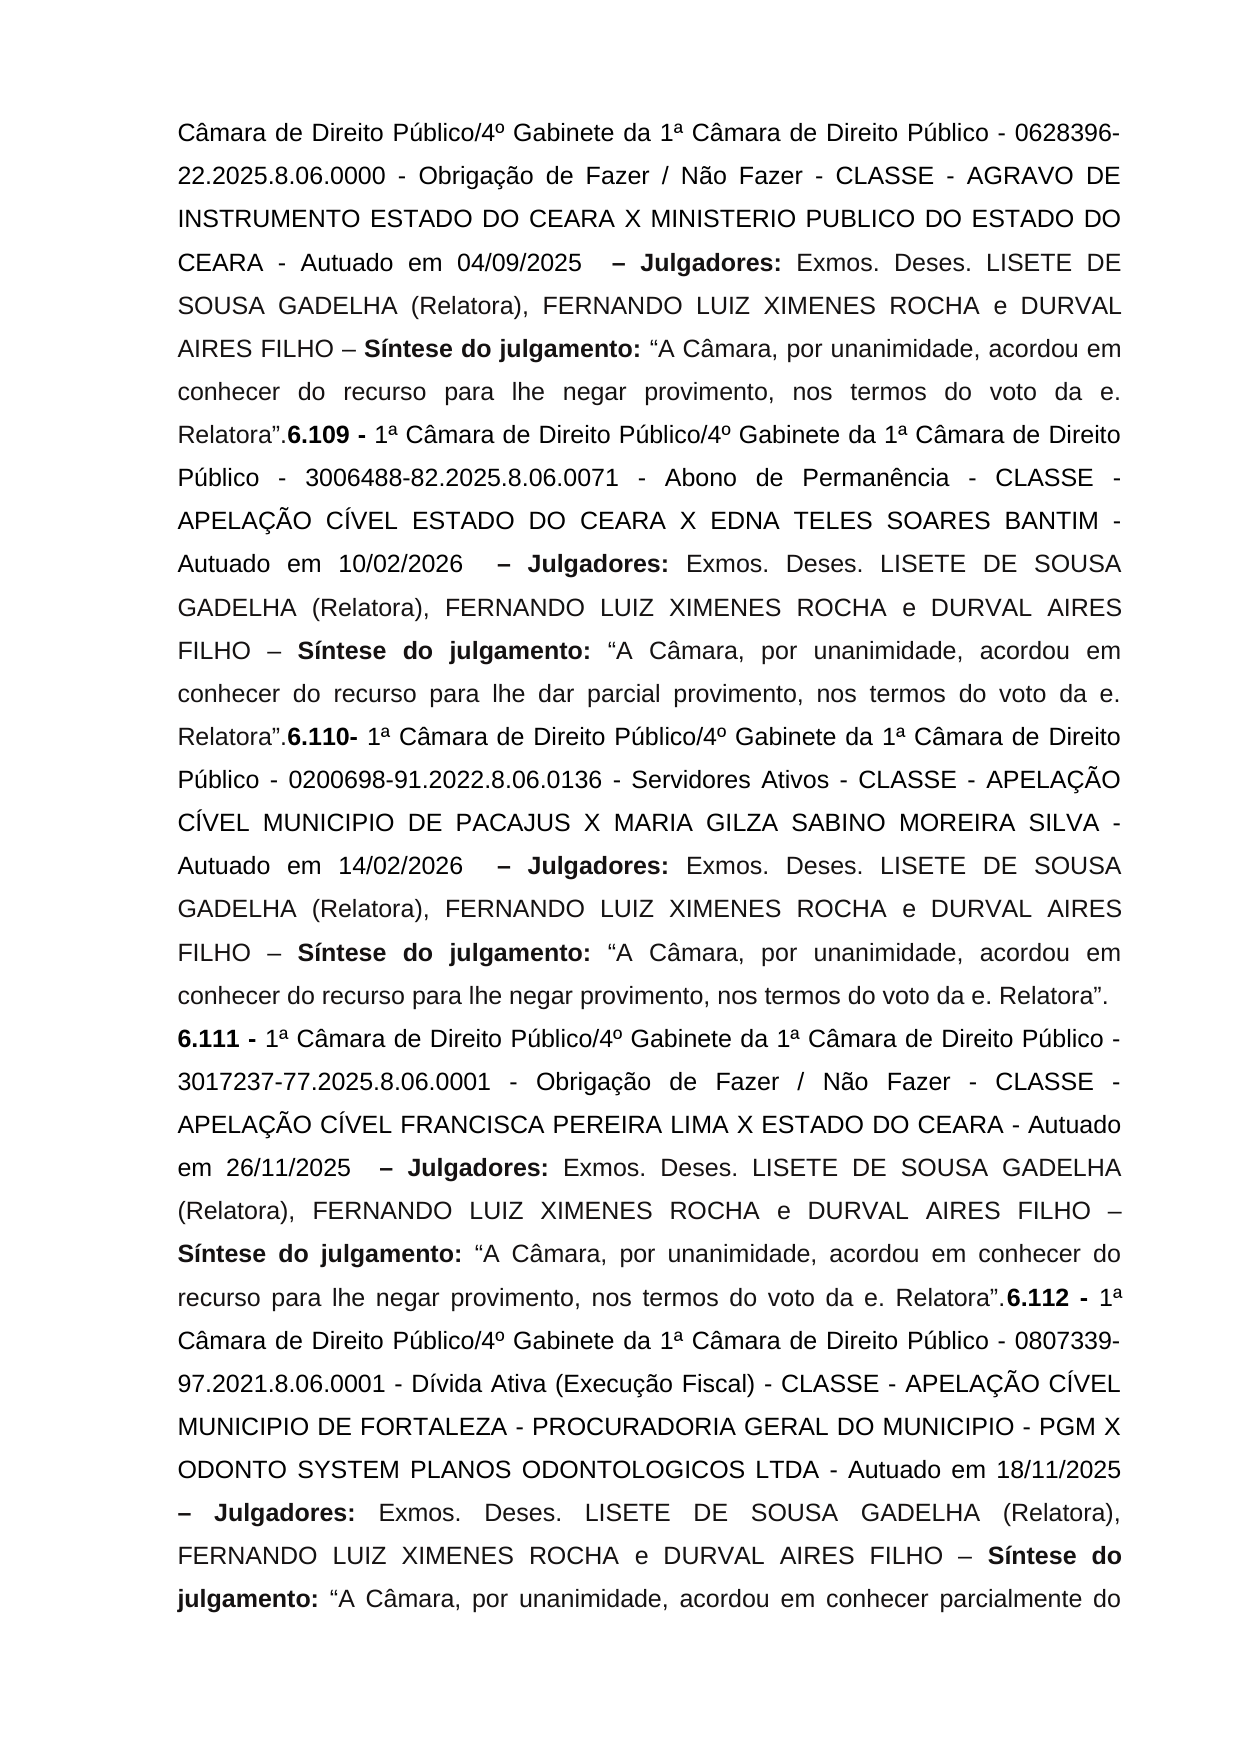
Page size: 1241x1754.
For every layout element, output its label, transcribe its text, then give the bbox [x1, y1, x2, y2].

text Câmara de Direito Público/4º Gabinete da 1ª Câmara de Direito Público - 0628396-22.2025.8.06.0000 - Obrigação de Fazer / Não Fazer - CLASSE - AGRAVO DE INSTRUMENTO ESTADO DO CEARA X MINISTERIO PUBLICO DO ESTADO DO CEARA - Autuado em 04/09/2025 – Julgadores: Exmos. Deses. LISETE DE SOUSA GADELHA (Relatora), FERNANDO LUIZ XIMENES ROCHA e DURVAL AIRES FILHO – Síntese do julgamento: “A Câmara, por unanimidade, acordou em conhecer do recurso para lhe negar provimento, nos termos do voto da e. Relatora”.6.109 - 1ª Câmara de Direito Público/4º Gabinete da 1ª Câmara de Direito Público - 3006488-82.2025.8.06.0071 - Abono de Permanência - CLASSE - APELAÇÃO CÍVEL ESTADO DO CEARA X EDNA TELES SOARES BANTIM - Autuado em 10/02/2026 – Julgadores: Exmos. Deses. LISETE DE SOUSA GADELHA (Relatora), FERNANDO LUIZ XIMENES ROCHA e DURVAL AIRES FILHO – Síntese do julgamento: “A Câmara, por unanimidade, acordou em conhecer do recurso para lhe dar parcial provimento, nos termos do voto da e. Relatora”.6.110- 1ª Câmara de Direito Público/4º Gabinete da 1ª Câmara de Direito Público - 0200698-91.2022.8.06.0136 - Servidores Ativos - CLASSE - APELAÇÃO CÍVEL MUNICIPIO DE PACAJUS X MARIA GILZA SABINO MOREIRA SILVA - Autuado em 14/02/2026 – Julgadores: Exmos. Deses. LISETE DE SOUSA GADELHA (Relatora), FERNANDO LUIZ XIMENES ROCHA e DURVAL AIRES FILHO – Síntese do julgamento: “A Câmara, por unanimidade, acordou em conhecer do recurso para lhe negar provimento, nos termos do voto da e. Relatora”. [177, 118, 1122, 1009]
text 6.111 - 1ª Câmara de Direito Público/4º Gabinete da 1ª Câmara de Direito Público - 3017237-77.2025.8.06.0001 - Obrigação de Fazer / Não Fazer - CLASSE - APELAÇÃO CÍVEL FRANCISCA PEREIRA LIMA X ESTADO DO CEARA - Autuado em 26/11/2025 – Julgadores: Exmos. Deses. LISETE DE SOUSA GADELHA (Relatora), FERNANDO LUIZ XIMENES ROCHA e DURVAL AIRES FILHO – Síntese do julgamento: “A Câmara, por unanimidade, acordou em conhecer do recurso para lhe negar provimento, nos termos do voto da e. Relatora”.6.112 - 1ª Câmara de Direito Público/4º Gabinete da 1ª Câmara de Direito Público - 0807339-97.2021.8.06.0001 - Dívida Ativa (Execução Fiscal) - CLASSE - APELAÇÃO CÍVEL MUNICIPIO DE FORTALEZA - PROCURADORIA GERAL DO MUNICIPIO - PGM X ODONTO SYSTEM PLANOS ODONTOLOGICOS LTDA - Autuado em 18/11/2025 – Julgadores: Exmos. Deses. LISETE DE SOUSA GADELHA (Relatora), FERNANDO LUIZ XIMENES ROCHA e DURVAL AIRES FILHO – Síntese do julgamento: “A Câmara, por unanimidade, acordou em conhecer parcialmente do [177, 1024, 1122, 1613]
